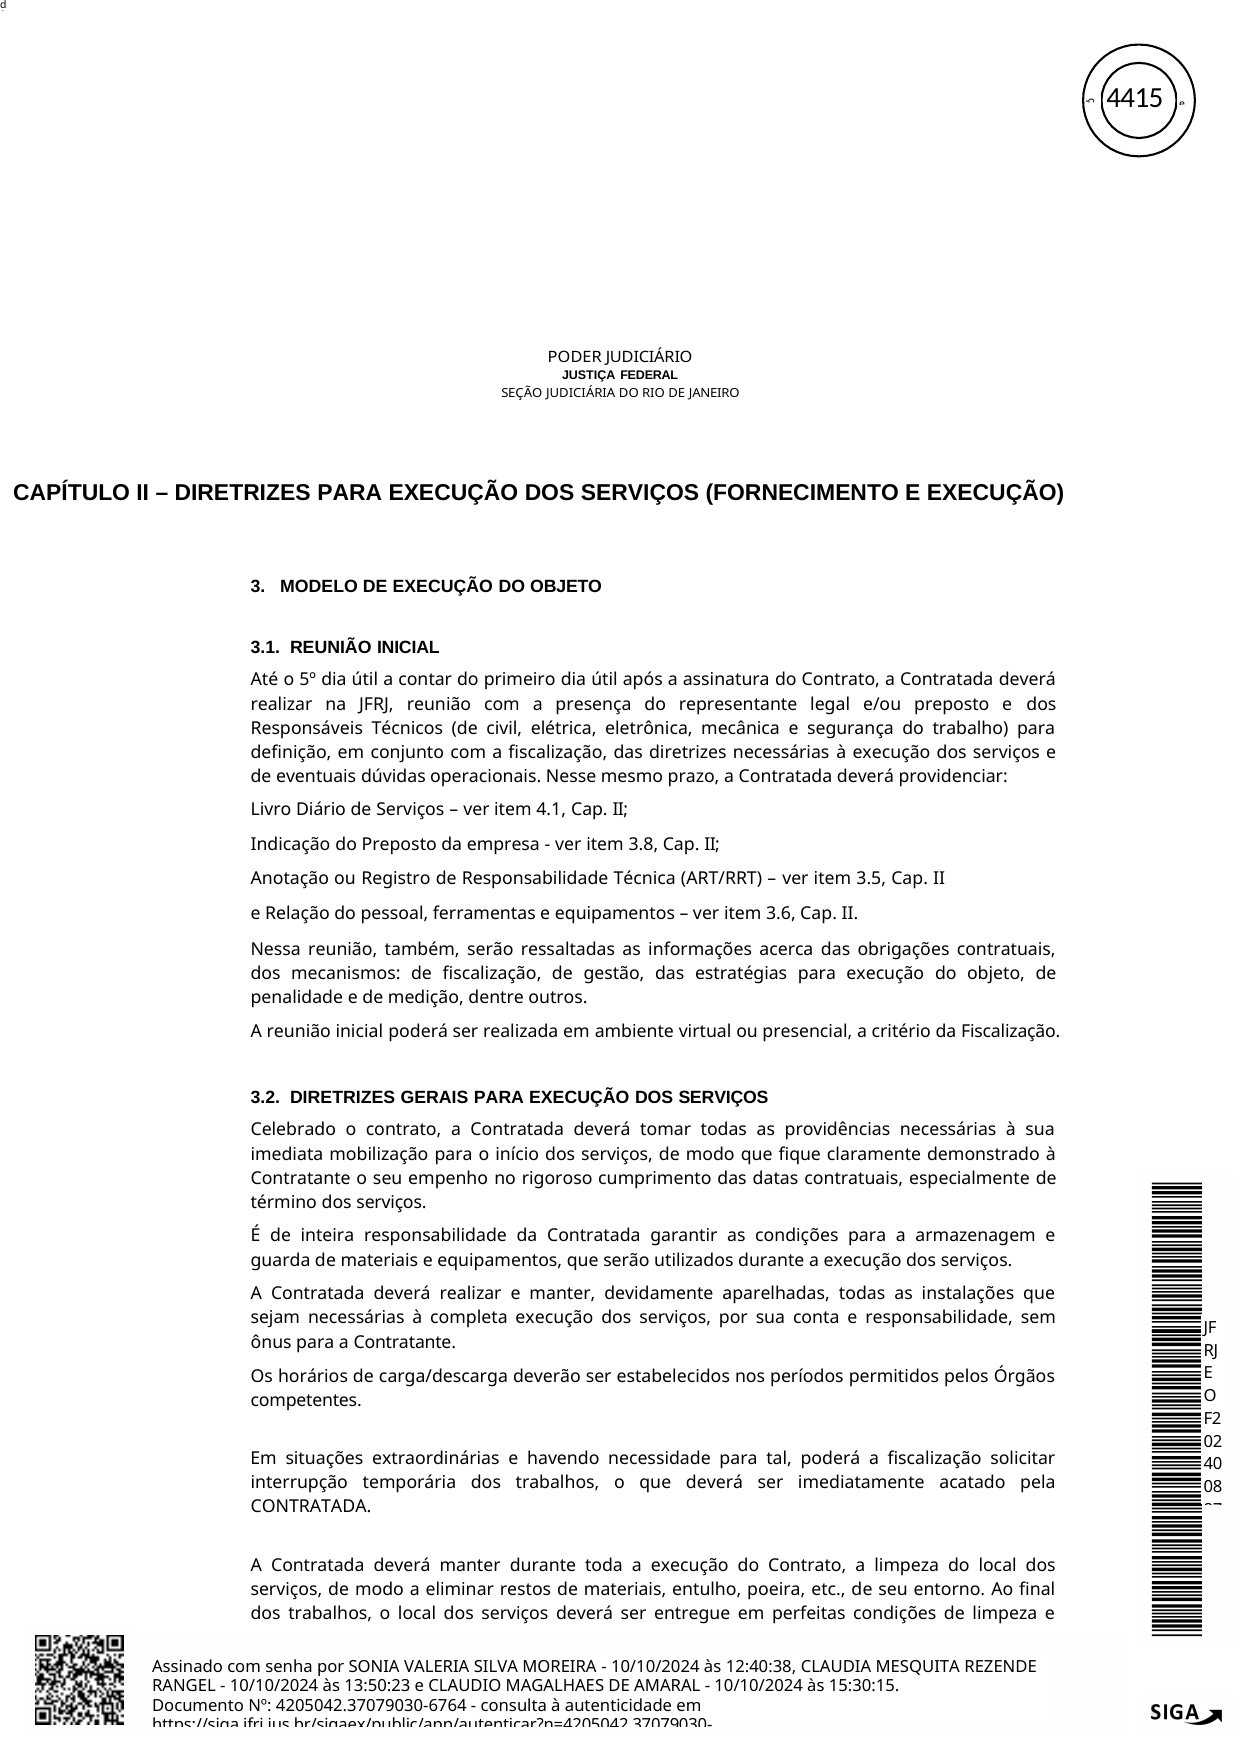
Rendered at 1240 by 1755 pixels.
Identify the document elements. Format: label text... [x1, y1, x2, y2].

text Os horários de carga/descarga deverão ser estabelecidos nos períodos permitidos pelos Órgãos competentes. [250, 1363, 1056, 1411]
text É de inteira responsabilidade da Contratada garantir as condições para a armazenagem e guarda de materiais e equipamentos, que serão utilizados durante a execução dos serviços. [250, 1223, 1056, 1271]
text A Contratada deverá manter durante toda a execução do Contrato, a limpeza do local dos serviços, de modo a eliminar restos de materiais, entulho, poeira, etc., de seu entorno. Ao final dos trabalhos, o local dos serviços deverá ser entregue em perfeitas condições de limpeza e [250, 1552, 1056, 1625]
text Celebrado o contrato, a Contratada deverá tomar todas as providências necessárias à sua imediata mobilização para o início dos serviços, de modo que fique claramente demonstrado à Contratante o seu empenho no rigoroso cumprimento das datas contratuais, especialmente de término dos serviços. [250, 1117, 1056, 1213]
list DIRETRIZES GERAIS PARA EXECUÇÃO DOS SERVIÇOS [250, 1086, 1069, 1107]
text d [0, 0, 6, 10]
text Em situações extraordinárias e havendo necessidade para tal, poderá a fiscalização solicitar interrupção temporária dos trabalhos, o que deverá ser imediatamente acatado pela CONTRATADA. [250, 1446, 1056, 1518]
text Livro Diário de Serviços – ver item 4.1, Cap. II; [250, 797, 1069, 821]
text ç [1085, 98, 1099, 106]
subtitle CAPÍTULO II – DIRETRIZES PARA EXECUÇÃO DOS SERVIÇOS (FORNECIMENTO E EXECUÇÃO) [13, 479, 1069, 506]
text Indicação do Preposto da empresa - ver item 3.8, Cap. II; [250, 831, 1069, 855]
list MODELO DE EXECUÇÃO DO OBJETO [250, 576, 1069, 596]
text Até o 5º dia útil a contar do primeiro dia útil após a assinatura do Contrato, a Contratada deverá realizar na JFRJ, reunião com a presença do representante legal e/ou preposto e dos Responsáveis Técnicos (de civil, elétrica, eletrônica, mecânica e segurança do trabalho) para definição, em conjunto com a fiscalização, das diretrizes necessárias à execução dos serviços e de eventuais dúvidas operacionais. Nesse mesmo prazo, a Contratada deverá providenciar: [250, 667, 1056, 788]
text JFRJEOF202400887V03 [1203, 1316, 1224, 1504]
text Anotação ou Registro de Responsabilidade Técnica (ART/RRT) – ver item 3.5, Cap. II e Relação do pessoal, ferramentas e equipamentos – ver item 3.6, Cap. II. [250, 865, 946, 925]
list REUNIÃO INICIAL [250, 636, 1069, 657]
text PODER JUDICIÁRIO [175, 346, 1065, 367]
text e [1179, 97, 1193, 105]
text A reunião inicial poderá ser realizada em ambiente virtual ou presencial, a critério da Fiscalização. [250, 1018, 1069, 1042]
text JUSTIÇA FEDERAL [175, 367, 1065, 382]
text A Contratada deverá realizar e manter, devidamente aparelhadas, todas as instalações que sejam necessárias à completa execução dos serviços, por sua conta e responsabilidade, sem ônus para a Contratante. [250, 1281, 1056, 1353]
text Nessa reunião, também, serão ressaltadas as informações acerca das obrigações contratuais, dos mecanismos: de fiscalização, de gestão, das estratégias para execução do objeto, de penalidade e de medição, dentre outros. [250, 936, 1056, 1009]
text SEÇÃO JUDICIÁRIA DO RIO DE JANEIRO [175, 384, 1065, 401]
